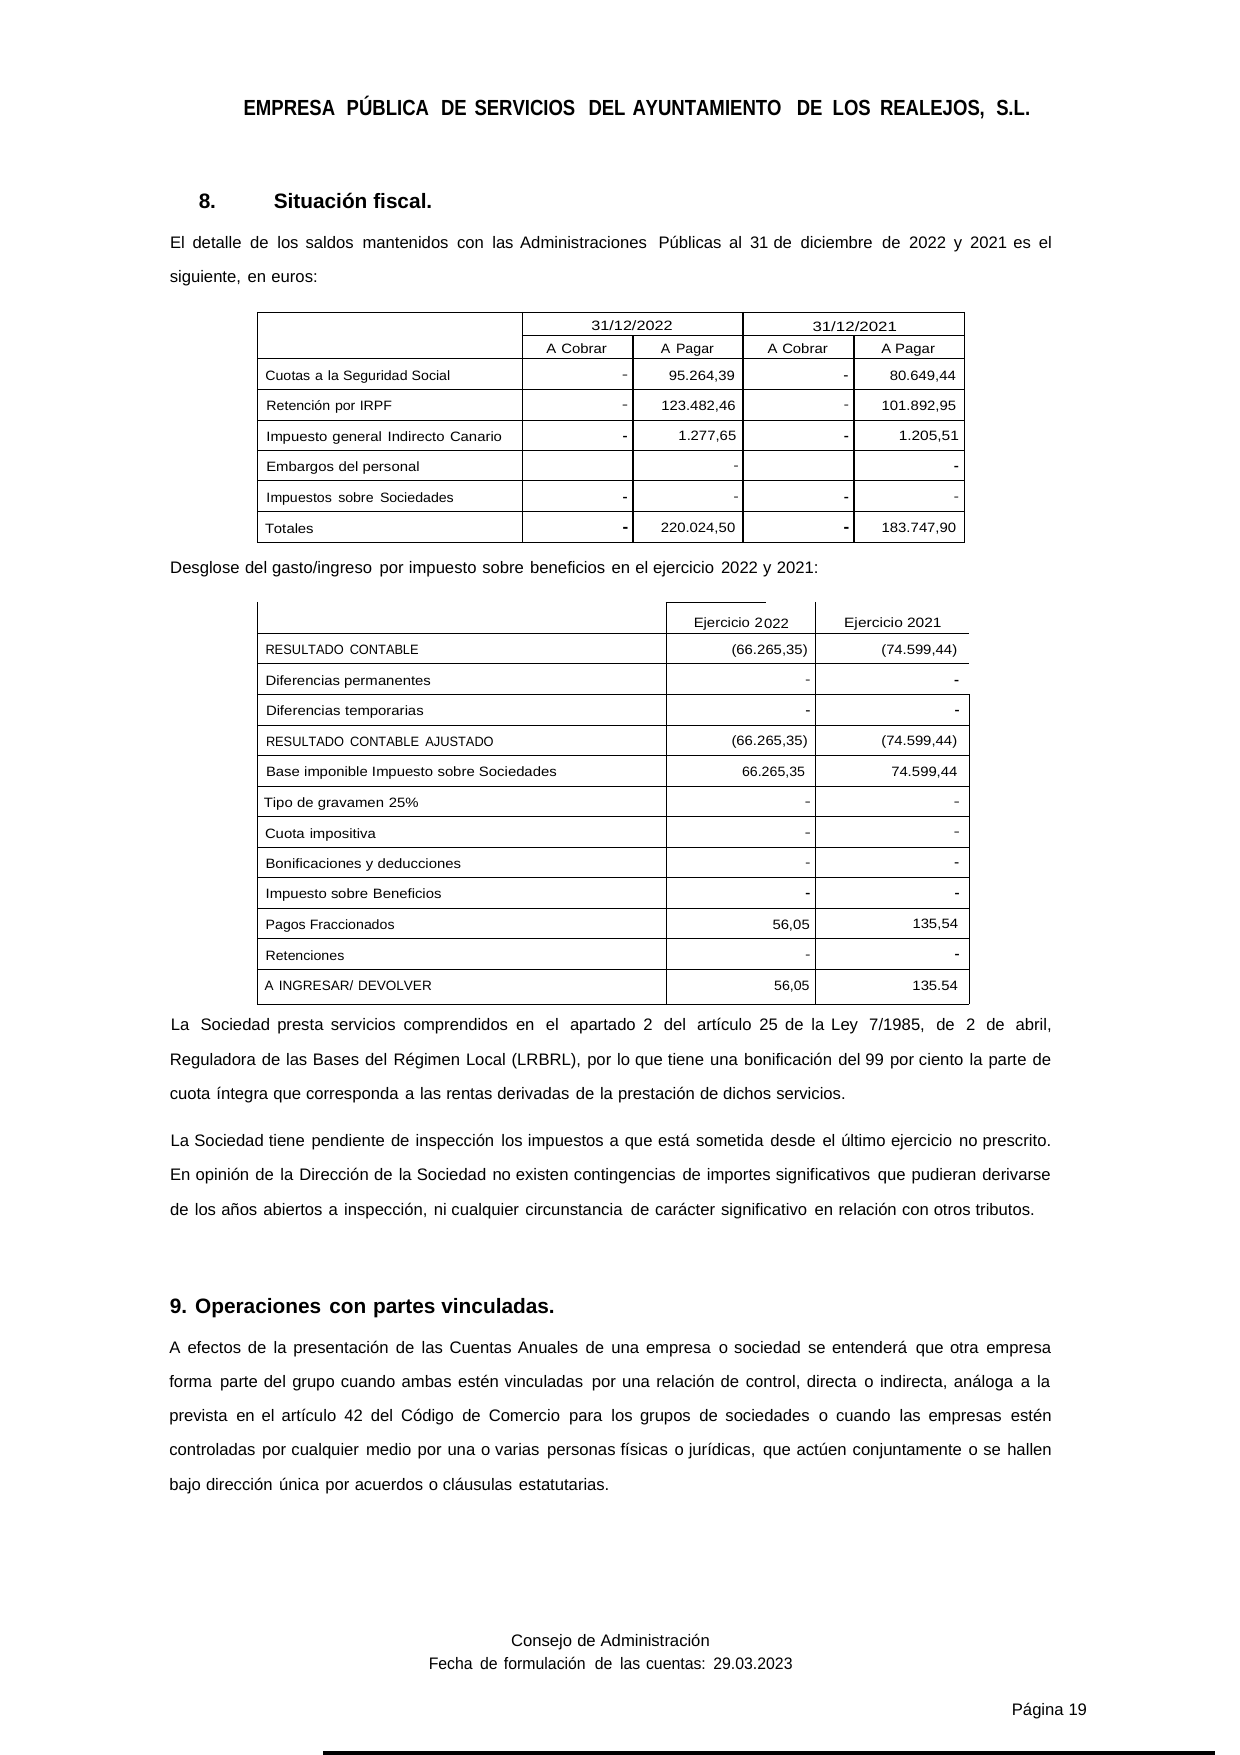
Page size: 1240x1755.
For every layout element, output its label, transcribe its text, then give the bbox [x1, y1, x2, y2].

table_cell Retenciones [258, 939, 666, 969]
table_cell RESULTADO CONTABLE [258, 634, 666, 663]
text Desglose del gasto/ingreso por impuesto sobre beneficios en el ejercicio 2022 y 2021: [170, 558, 1107, 577]
table_cell - [816, 817, 969, 847]
table_cell Diferencias temporarias [258, 695, 666, 724]
table_cell (74.599,44) [816, 726, 969, 755]
table_cell A Cobrar [744, 336, 853, 358]
table_cell - [667, 817, 815, 847]
table_header 31/12/2021 [744, 313, 964, 335]
table_cell Totales [258, 512, 522, 542]
table_cell - [523, 390, 632, 419]
table_cell 1.205,51 [855, 421, 964, 450]
table_cell 1.277,65 [634, 421, 742, 450]
table_cell - [816, 878, 969, 907]
table_cell Bonificaciones y deducciones [258, 848, 666, 877]
table_cell Diferencias permanentes [258, 664, 666, 694]
table_header [258, 313, 522, 358]
table_cell (66.265,35) [667, 726, 815, 755]
table_cell 56,05 [667, 909, 815, 938]
table_cell - [744, 421, 853, 450]
table_cell - [523, 359, 632, 388]
table_cell - [816, 939, 969, 969]
table_cell 74.599,44 [816, 756, 969, 786]
list Operaciones con partes vinculadas. [169, 1294, 557, 1318]
table_cell - [744, 390, 853, 419]
table_cell - [667, 695, 815, 724]
table_cell - [816, 695, 969, 724]
table_cell - [667, 787, 815, 816]
table_cell 220.024,50 [634, 512, 742, 542]
table_cell [523, 451, 632, 480]
table_cell Tipo de gravamen 25% [258, 787, 666, 816]
table_cell 183.747,90 [855, 512, 964, 542]
table_header [816, 602, 969, 633]
text El detalle de los saldos mantenidos con las Administraciones Públicas al 31 de diciembre de 2022 y 2021 es el siguiente, en euros: [169, 232, 1054, 286]
list Situación fiscal. [198, 189, 1107, 213]
table_cell - [523, 421, 632, 450]
table_cell - [634, 451, 742, 480]
table_cell A Pagar [634, 336, 742, 358]
table_cell [744, 451, 853, 480]
table_cell Cuotas a la Seguridad Social [258, 359, 522, 388]
table_cell 135,54 [816, 909, 969, 938]
text La Sociedad tiene pendiente de inspección los impuestos a que está sometida desde el último ejercicio no prescrito. En opinión de la Dirección de la Sociedad no existen contingencias de importes significativos que pudieran derivarse de los años abiertos a inspección, ni cualquier circunstancia de carácter significativo en relación con otros tributos. [170, 1131, 1052, 1218]
text La Sociedad presta servicios comprendidos en el apartado 2 del artículo 25 de la Ley 7/1985, de 2 de abril, Reguladora de las Bases del Régimen Local (LRBRL), por lo que tiene una bonificación del 99 por ciento la parte de cuota íntegra que corresponda a las rentas derivadas de la prestación de dichos servicios. [169, 1015, 1052, 1103]
table_cell A Pagar [855, 336, 964, 358]
table_cell A Cobrar [523, 336, 632, 358]
table_cell 135.54 [816, 970, 969, 1003]
table_cell 101.892,95 [855, 390, 964, 419]
table_cell 80.649,44 [855, 359, 964, 388]
table_cell 123.482,46 [634, 390, 742, 419]
table_cell - [667, 939, 815, 969]
table_cell Cuota impositiva [258, 817, 666, 847]
table_cell - [816, 848, 969, 877]
table_cell Retención por IRPF [258, 390, 522, 419]
table_cell - [816, 787, 969, 816]
table_cell Pagos Fraccionados [258, 909, 666, 938]
table_cell RESULTADO CONTABLE AJUSTADO [258, 726, 666, 755]
table_cell - [667, 664, 815, 694]
table_cell Embargos del personal [258, 451, 522, 480]
table_cell 66.265,35 [667, 756, 815, 786]
table_cell - [744, 359, 853, 388]
table_cell 56,05 [667, 970, 815, 1003]
table_cell - [523, 481, 632, 511]
table_cell - [855, 451, 964, 480]
table_cell - [744, 481, 853, 511]
table_cell Impuestos sobre Sociedades [258, 481, 522, 511]
table_cell 95.264,39 [634, 359, 742, 388]
table_cell - [667, 848, 815, 877]
table_cell (74.599,44) [816, 634, 969, 663]
table_header 31/12/2022 [523, 313, 742, 335]
table_cell - [855, 481, 964, 511]
table_header 022 [766, 602, 815, 633]
text A efectos de la presentación de las Cuentas Anuales de una empresa o sociedad se entenderá que otra empresa forma parte del grupo cuando ambas estén vinculadas por una relación de control, directa o indirecta, análoga a la prevista en el artículo 42 del Código de Comercio para los grupos de sociedades o cuando las empresas estén controladas por cualquier medio por una o varias personas físicas o jurídicas, que actúen conjuntamente o se hallen bajo dirección única por acuerdos o cláusulas estatutarias. [169, 1337, 1051, 1494]
table_cell (66.265,35) [667, 634, 815, 663]
table_cell - [523, 512, 632, 542]
table_cell - [744, 512, 853, 542]
table_cell Base imponible Impuesto sobre Sociedades [258, 756, 666, 786]
text Ejercicio 2021 [158, 615, 257, 631]
table_cell - [816, 664, 969, 694]
table_cell - [634, 481, 742, 511]
table_header Ejercicio 2 [667, 603, 766, 633]
table_header [258, 602, 666, 633]
table_cell Impuesto general Indirecto Canario [258, 421, 522, 450]
table_cell - [667, 878, 815, 907]
table_cell A INGRESAR/ DEVOLVER [258, 970, 666, 1003]
table_cell Impuesto sobre Beneficios [258, 878, 666, 907]
